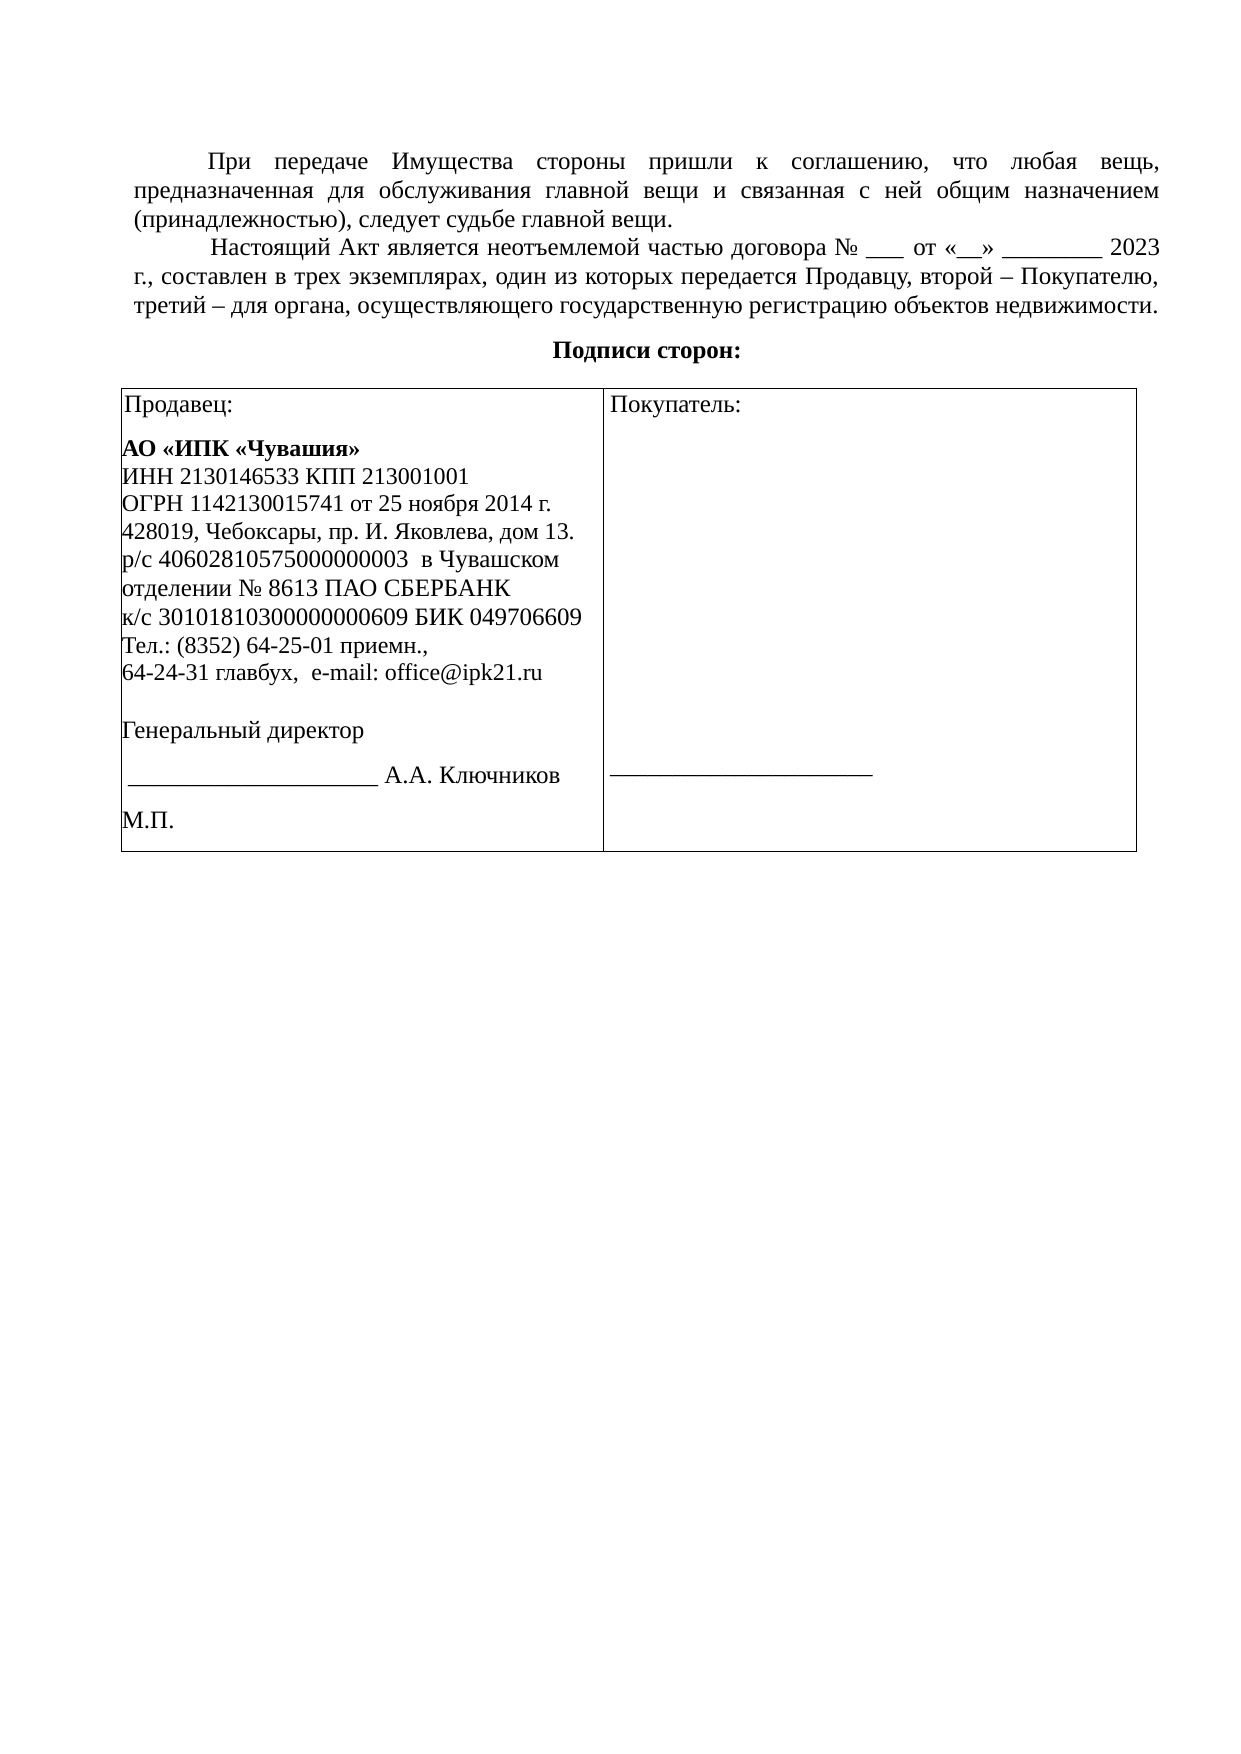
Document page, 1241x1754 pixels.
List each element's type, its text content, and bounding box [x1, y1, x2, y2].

text При передаче Имущества стороны пришли к соглашению, что любая вещь, предназначенная для обслуживания главной вещи и связанная с ней общим назначением (принадлежностью), следует судьбе главной вещи. [133, 146, 1160, 232]
text Подписи сторон: [133, 335, 1160, 364]
table_header Продавец: АО «ИПК «Чувашия» ИНН 2130146533 КПП 213001001 ОГРН 1142130015741 от 25 ноября 2014 г. 428019, Чебоксары, пр. И. Яковлева, дом 13. р/с 40602810575000000003 в Чувашском отделении № 8613 ПАО СБЕРБАНК к/с 30101810300000000609 БИК 049706609 Тел.: (8352) 64-25-01 приемн., 64-24-31 главбух, e-mail: office@ipk21.ru Генеральный директор ____________________ А.А. Ключников М.П. [122, 389, 603, 544]
table_header Продавец: АО «ИПК «Чувашия» ИНН 2130146533 КПП 213001001 ОГРН 1142130015741 от 25 ноября 2014 г. 428019, Чебоксары, пр. И. Яковлева, дом 13. р/с 40602810575000000003 в Чувашском отделении № 8613 ПАО СБЕРБАНК к/с 30101810300000000609 БИК 049706609 Тел.: (8352) 64-25-01 приемн., 64-24-31 главбух, e-mail: office@ipk21.ru Генеральный директор ____________________ А.А. Ключников М.П. [122, 631, 603, 851]
text Настоящий Акт является неотъемлемой частью договора № ___ от «__» ________ 2023 г., составлен в трех экземплярах, один из которых передается Продавцу, второй – Покупателю, третий – для органа, осуществляющего государственную регистрацию объектов недвижимости. [133, 232, 1160, 319]
table_header Покупатель: _____________________ [604, 389, 1136, 851]
